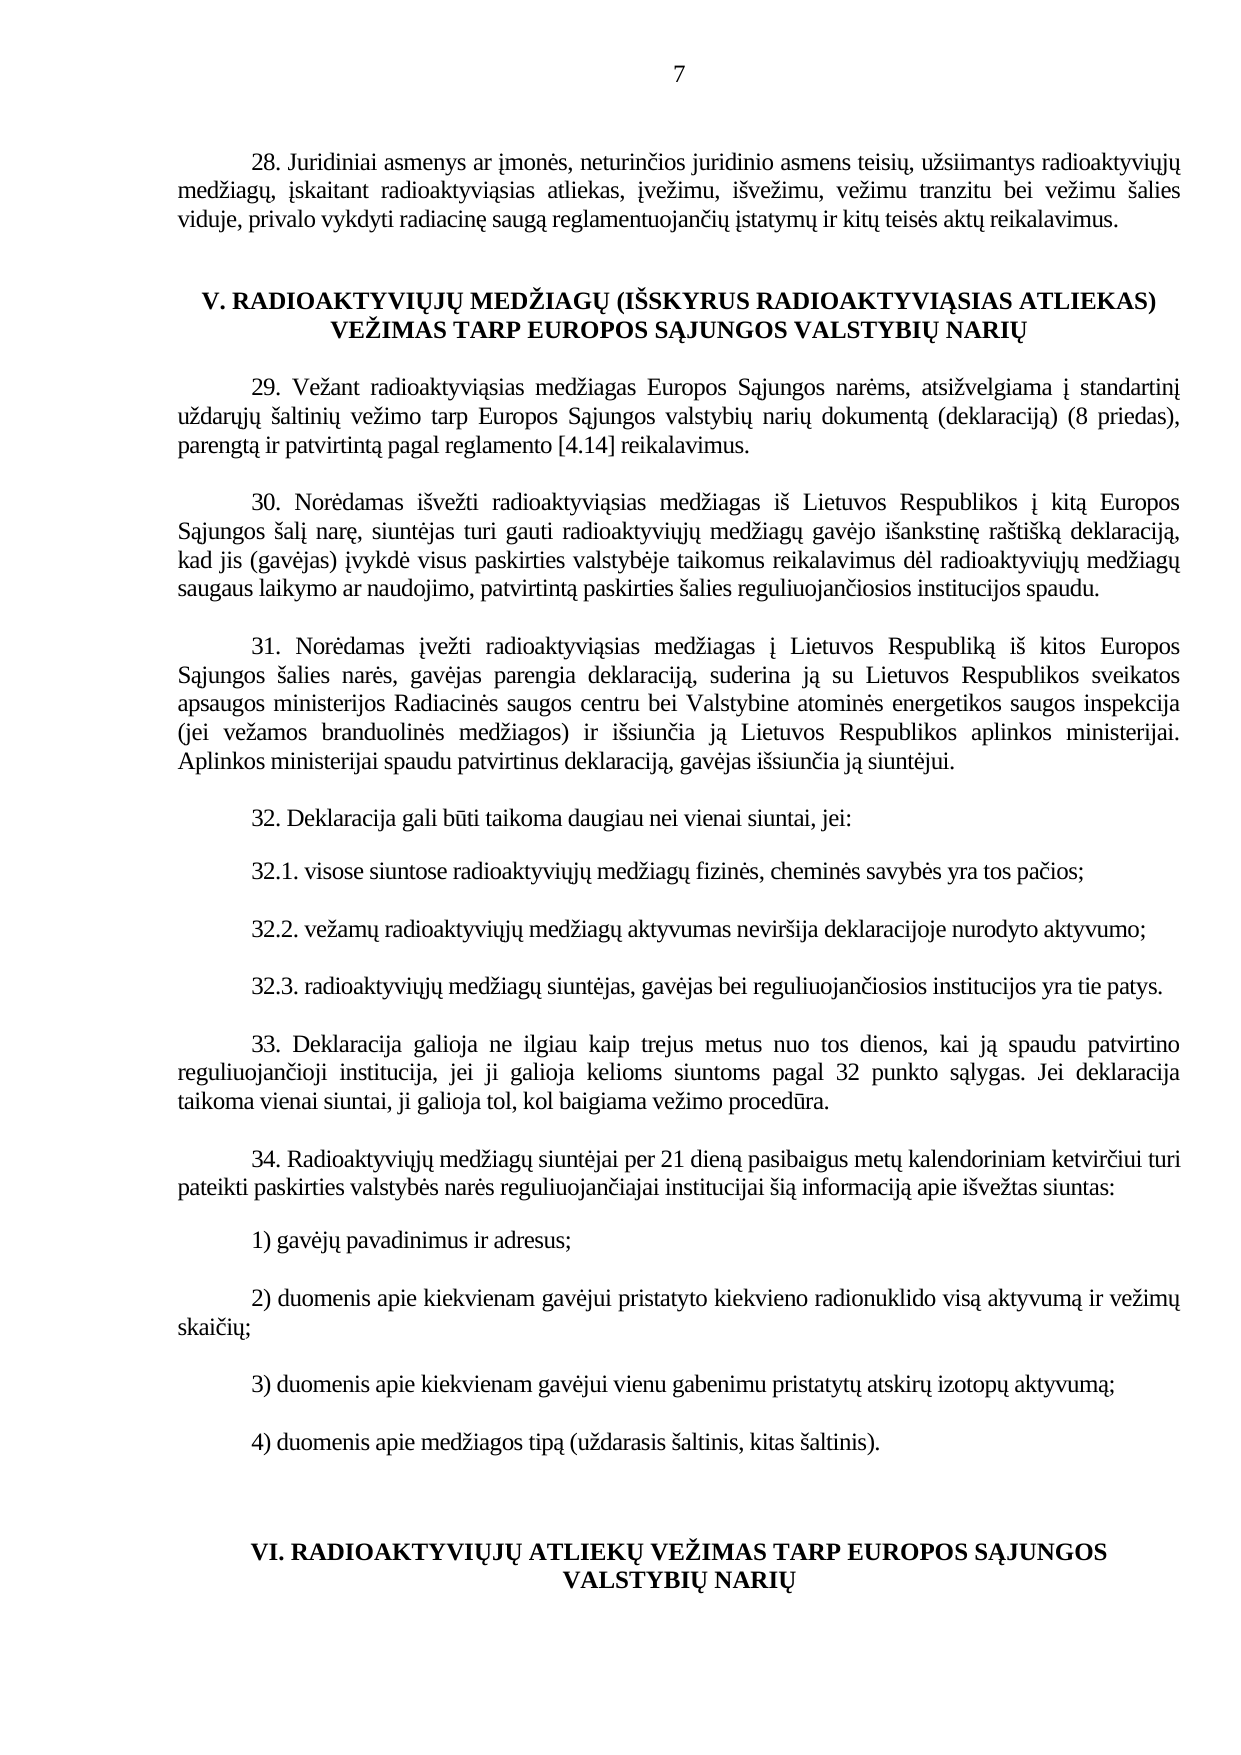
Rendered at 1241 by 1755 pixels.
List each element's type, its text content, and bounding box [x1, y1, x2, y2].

text 32.1. visose siuntose radioaktyviųjų medžiagų fizinės, cheminės savybės yra tos pačios; [177, 856, 1181, 885]
text 3) duomenis apie kiekvienam gavėjui vienu gabenimu pristatytų atskirų izotopų aktyvumą; [177, 1369, 1181, 1398]
text 32. Deklaracija gali būti taikoma daugiau nei vienai siuntai, jei: [177, 803, 1181, 832]
text VI. Radioaktyviųjų atliekų vežimas tarp Europos Sąjungos valstybių narių [177, 1537, 1181, 1594]
text 32.3. radioaktyviųjų medžiagų siuntėjas, gavėjas bei reguliuojančiosios institucijos yra tie patys. [177, 971, 1181, 1000]
text 4) duomenis apie medžiagos tipą (uždarasis šaltinis, kitas šaltinis). [177, 1427, 1181, 1455]
text 1) gavėjų pavadinimus ir adresus; [177, 1225, 1181, 1254]
text 31. Norėdamas įvežti radioaktyviąsias medžiagas į Lietuvos Respubliką iš kitos Europos Sąjungos šalies narės, gavėjas parengia deklaraciją, suderina ją su Lietuvos Respublikos sveikatos apsaugos ministerijos Radiacinės saugos centru bei Valstybine atominės energetikos saugos inspekcija (jei vežamos branduolinės medžiagos) ir išsiunčia ją Lietuvos Respublikos aplinkos ministerijai. Aplinkos ministerijai spaudu patvirtinus deklaraciją, gavėjas išsiunčia ją siuntėjui. [177, 631, 1181, 775]
text 29. Vežant radioaktyviąsias medžiagas Europos Sąjungos narėms, atsižvelgiama į standartinį uždarųjų šaltinių vežimo tarp Europos Sąjungos valstybių narių dokumentą (deklaraciją) (8 priedas), parengtą ir patvirtintą pagal reglamento [4.14] reikalavimus. [177, 372, 1181, 458]
text V. Radioaktyviųjų medžiagų (išskyrus radioaktyviąsias atliekas) vežimas tarp Europos Sąjungos valstybių narių [177, 286, 1181, 343]
text 28. Juridiniai asmenys ar įmonės, neturinčios juridinio asmens teisių, užsiimantys radioaktyviųjų medžiagų, įskaitant radioaktyviąsias atliekas, įvežimu, išvežimu, vežimu tranzitu bei vežimu šalies viduje, privalo vykdyti radiacinę saugą reglamentuojančių įstatymų ir kitų teisės aktų reikalavimus. [177, 147, 1181, 233]
text 34. Radioaktyviųjų medžiagų siuntėjai per 21 dieną pasibaigus metų kalendoriniam ketvirčiui turi pateikti paskirties valstybės narės reguliuojančiajai institucijai šią informaciją apie išvežtas siuntas: [177, 1144, 1181, 1201]
text 30. Norėdamas išvežti radioaktyviąsias medžiagas iš Lietuvos Respublikos į kitą Europos Sąjungos šalį narę, siuntėjas turi gauti radioaktyviųjų medžiagų gavėjo išankstinę raštišką deklaraciją, kad jis (gavėjas) įvykdė visus paskirties valstybėje taikomus reikalavimus dėl radioaktyviųjų medžiagų saugaus laikymo ar naudojimo, patvirtintą paskirties šalies reguliuojančiosios institucijos spaudu. [177, 487, 1181, 602]
text 32.2. vežamų radioaktyviųjų medžiagų aktyvumas neviršija deklaracijoje nurodyto aktyvumo; [177, 914, 1181, 942]
text 33. Deklaracija galioja ne ilgiau kaip trejus metus nuo tos dienos, kai ją spaudu patvirtino reguliuojančioji institucija, jei ji galioja kelioms siuntoms pagal 32 punkto sąlygas. Jei deklaracija taikoma vienai siuntai, ji galioja tol, kol baigiama vežimo procedūra. [177, 1029, 1181, 1115]
text 2) duomenis apie kiekvienam gavėjui pristatyto kiekvieno radionuklido visą aktyvumą ir vežimų skaičių; [177, 1283, 1181, 1340]
